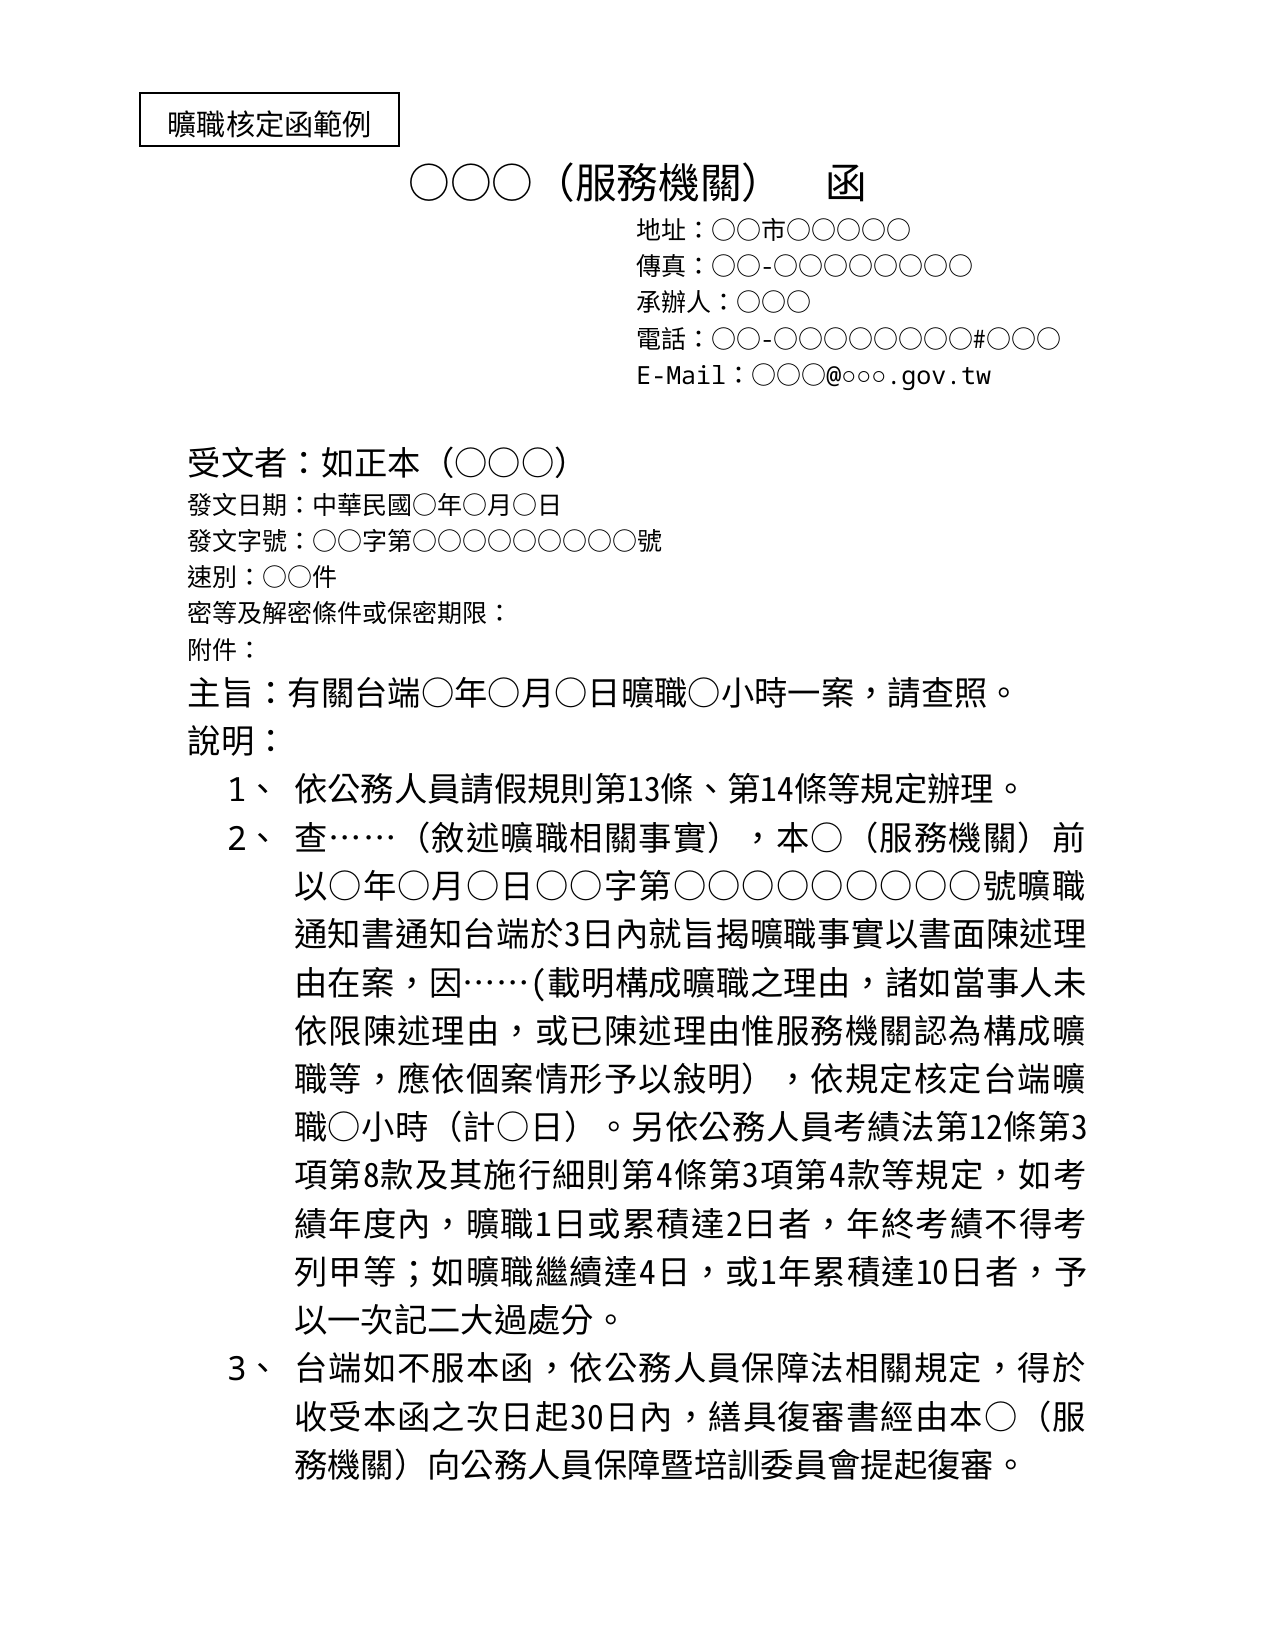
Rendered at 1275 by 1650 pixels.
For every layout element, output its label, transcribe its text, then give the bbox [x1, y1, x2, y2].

text ○○○（服務機關） 函 [187, 150, 1087, 210]
text 地址：○○市○○○○○ [636, 210, 1087, 247]
text 傳真：○○-○○○○○○○○ [636, 247, 1087, 283]
text 電話：○○-○○○○○○○○#○○○ [636, 319, 1087, 355]
list 台端如不服本函，依公務人員保障法相關規定，得於收受本函之次日起30日內，繕具復審書經由本○（服務機關）向公務人員保障暨培訓委員會提起復審。 [227, 1342, 1087, 1487]
text E-Mail：○○○@○○○.gov.tw [636, 355, 1087, 392]
text 曠職核定函範例 [156, 101, 383, 137]
text 主旨：有關台端○年○月○日曠職○小時一案，請查照。 [187, 666, 1087, 715]
text 受文者：如正本（○○○） [187, 437, 1087, 485]
text 說明： [187, 715, 1087, 763]
text 發文日期：中華民國○年○月○日 [187, 485, 1087, 521]
list 依公務人員請假規則第13條、第14條等規定辦理。 [227, 763, 1087, 811]
text 附件： [187, 630, 1087, 666]
text 發文字號：○○字第○○○○○○○○○號 [187, 521, 1087, 558]
text 速別：○○件 [187, 558, 1087, 594]
list 查……（敘述曠職相關事實），本○（服務機關）前以○年○月○日○○字第○○○○○○○○○號曠職通知書通知台端於3日內就旨揭曠職事實以書面陳述理由在案，因……(載明構成曠職之理由，諸如當事人未依限陳述理由，或已陳述理由惟服務機關認為構成曠職等，應依個案情形予以敍明），依規定核定台端曠職○小時（計○日）。另依公務人員考績法第12條第3項第8款及其施行細則第4條第3項第4款等規定，如考績年度內，曠職1日或累積達2日者，年終考績不得考列甲等；如曠職繼續達4日，或1年累積達10日者，予以一次記二大過處分。 [227, 811, 1087, 1342]
text 承辦人：○○○ [636, 283, 1087, 319]
text 密等及解密條件或保密期限： [187, 594, 1087, 630]
text [141, 94, 398, 145]
